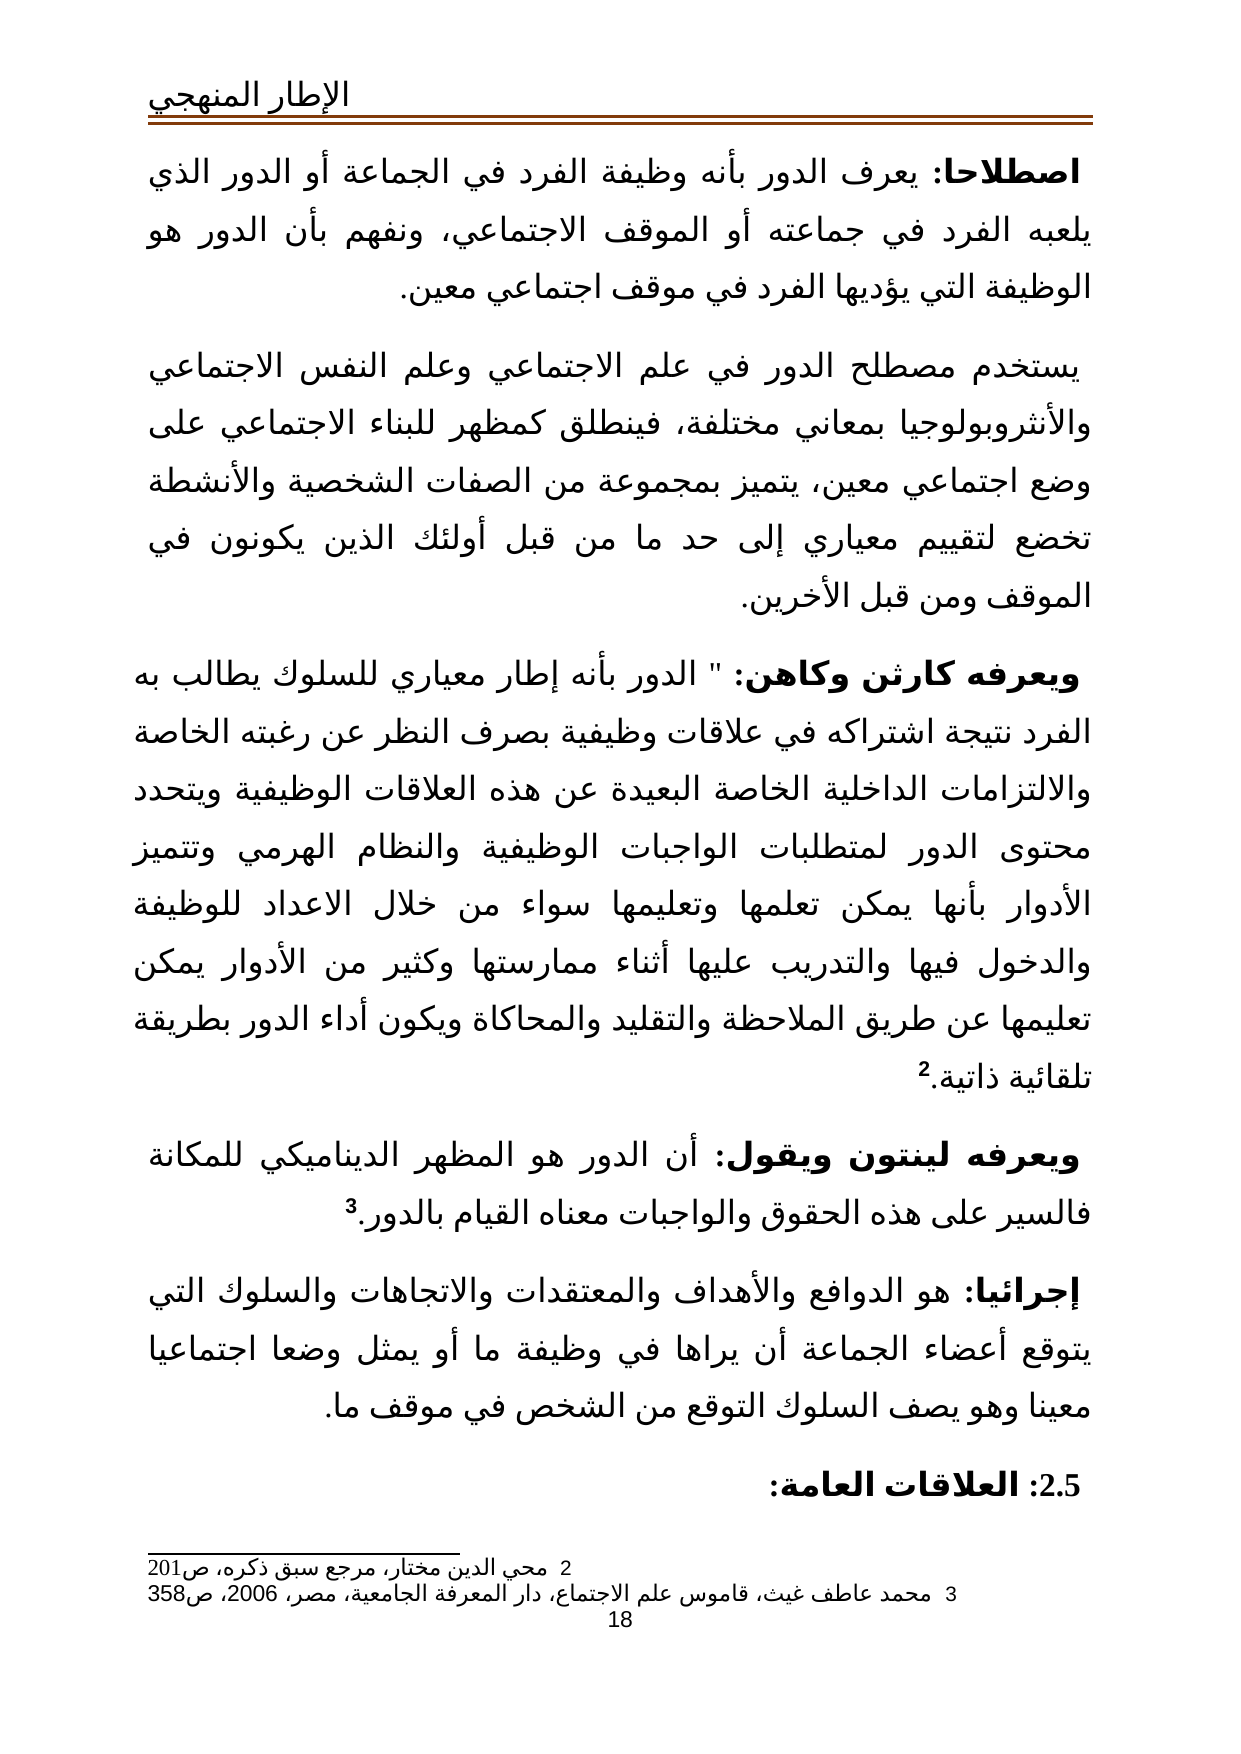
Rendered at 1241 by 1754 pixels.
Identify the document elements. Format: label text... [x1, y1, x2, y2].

text ويعرفه لينتون ويقول: أن الدور هو المظهر الديناميكي للمكانة فالسير على هذه الحقوق والواجبات معناه القيام بالدور. [148, 1136, 1093, 1232]
text اصطلاحا: يعرف الدور بأنه وظيفة الفرد في الجماعة أو الدور الذي يلعبه الفرد في جماعته أو الموقف الاجتماعي، ونفهم بأن الدور هو الوظيفة التي يؤديها الفرد في موقف اجتماعي معين. [148, 153, 1093, 306]
text 2.5: العلاقات العامة: [148, 1465, 1093, 1503]
text يستخدم مصطلح الدور في علم الاجتماعي وعلم النفس الاجتماعي والأنثروبولوجيا بمعاني مختلفة، فينطلق كمظهر للبناء الاجتماعي على وضع اجتماعي معين، يتميز بمجموعة من الصفات الشخصية والأنشطة تخضع لتقييم معياري إلى حد ما من قبل أولئك الذين يكونون في الموقف ومن قبل الأخرين. [148, 346, 1093, 614]
text محي الدين مختار، مرجع سبق ذكره، ص201 [148, 1554, 1093, 1580]
text إجرائيا: هو الدوافع والأهداف والمعتقدات والاتجاهات والسلوك التي يتوقع أعضاء الجماعة أن يراها في وظيفة ما أو يمثل وضعا اجتماعيا معينا وهو يصف السلوك التوقع من الشخص في موقف ما. [148, 1272, 1093, 1425]
text محمد عاطف غيث، قاموس علم الاجتماع، دار المعرفة الجامعية، مصر، 2006، ص358 [148, 1580, 1093, 1606]
text ويعرفه كارثن وكاهن: " الدور بأنه إطار معياري للسلوك يطالب به الفرد نتيجة اشتراكه في علاقات وظيفية بصرف النظر عن رغبته الخاصة والالتزامات الداخلية الخاصة البعيدة عن هذه العلاقات الوظيفية ويتحدد محتوى الدور لمتطلبات الواجبات الوظيفية والنظام الهرمي وتتميز الأدوار بأنها يمكن تعلمها وتعليمها سواء من خلال الاعداد للوظيفة والدخول فيها والتدريب عليها أثناء ممارستها وكثير من الأدوار يمكن تعليمها عن طريق الملاحظة والتقليد والمحاكاة ويكون أداء الدور بطريقة تلقائية ذاتية. [133, 654, 1093, 1096]
